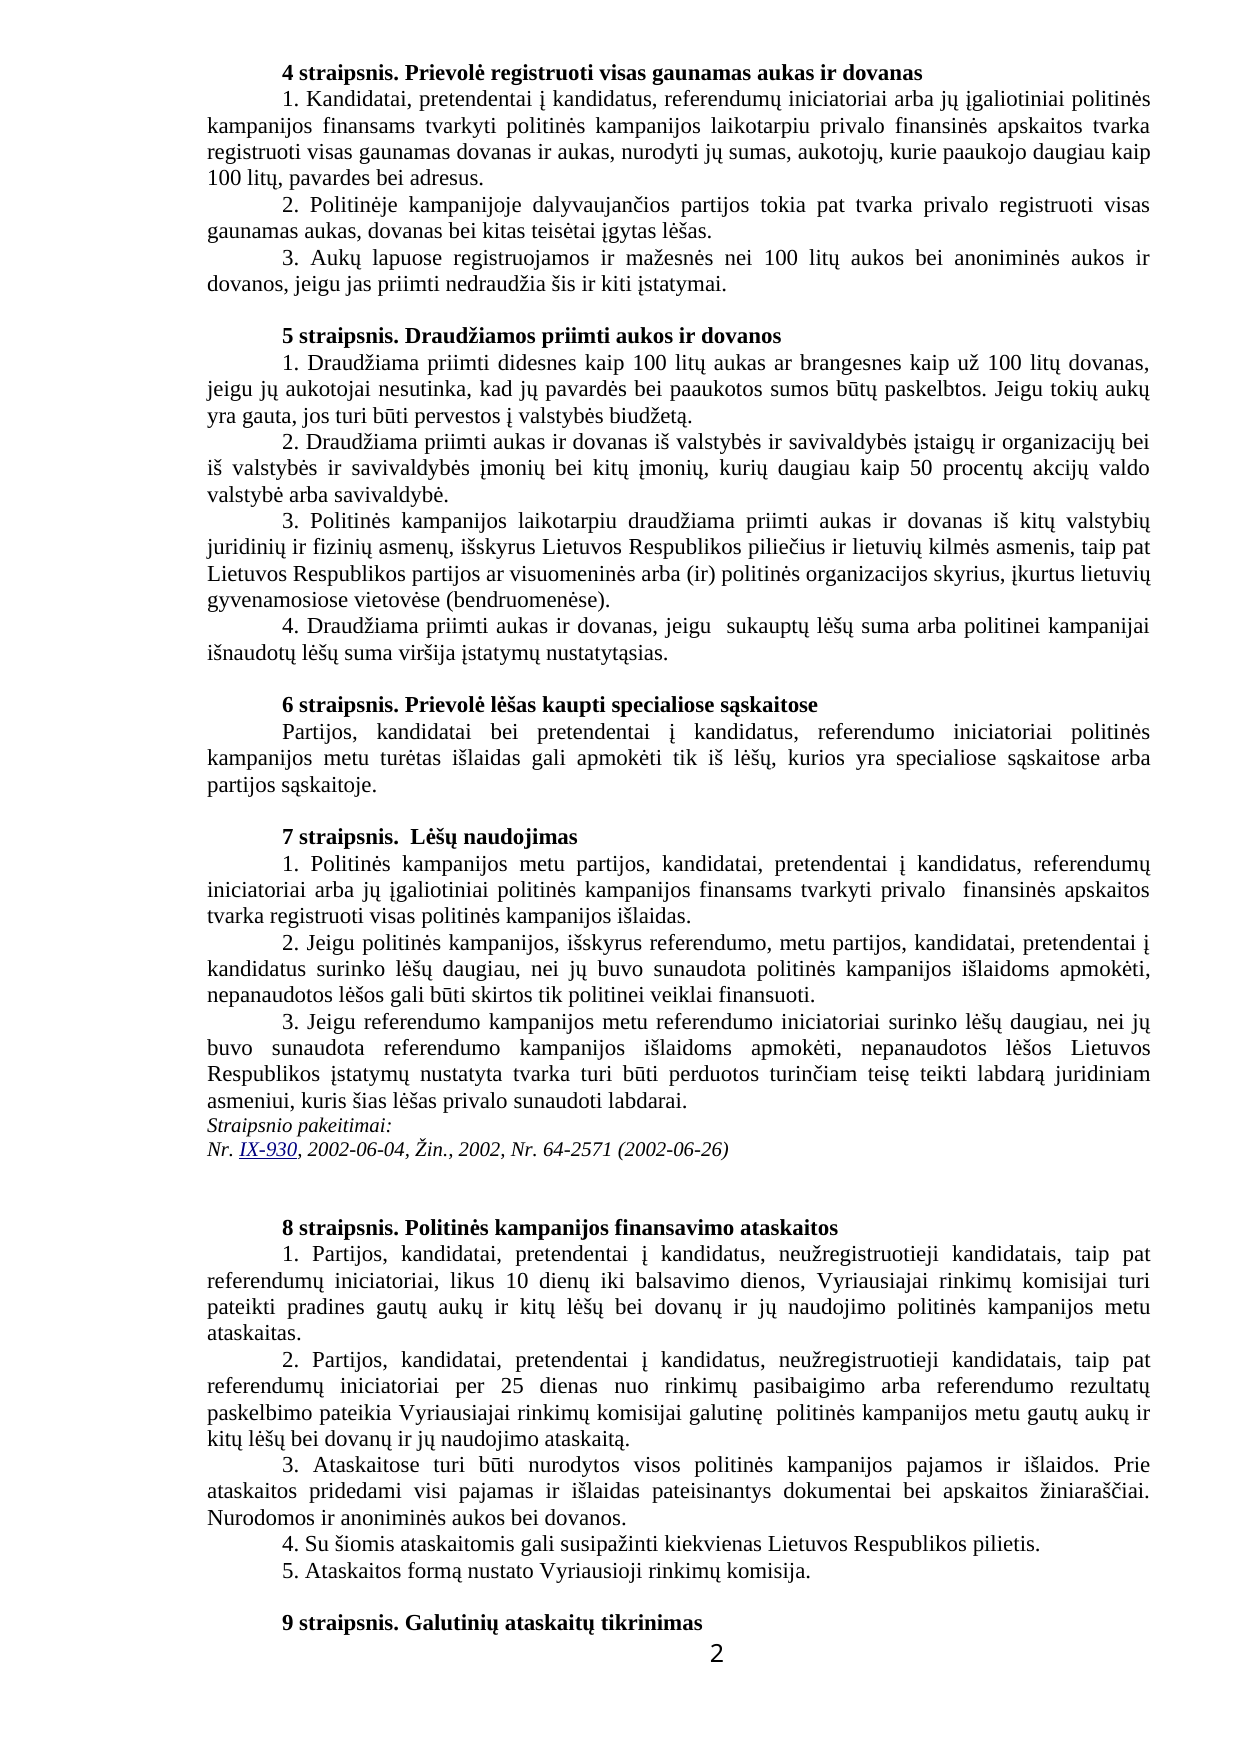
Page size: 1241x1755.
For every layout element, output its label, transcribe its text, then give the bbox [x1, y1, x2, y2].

text 5 straipsnis. Draudžiamos priimti aukos ir dovanos [207, 323, 1152, 349]
text 2. Jeigu politinės kampanijos, išskyrus referendumo, metu partijos, kandidatai, pretendentai į kandidatus surinko lėšų daugiau, nei jų buvo sunaudota politinės kampanijos išlaidoms apmokėti, nepanaudotos lėšos gali būti skirtos tik politinei veiklai finansuoti. [207, 929, 1152, 1008]
text 3. Aukų lapuose registruojamos ir mažesnės nei 100 litų aukos bei anoniminės aukos ir dovanos, jeigu jas priimti nedraudžia šis ir kiti įstatymai. [207, 243, 1152, 296]
text 2. Draudžiama priimti aukas ir dovanas iš valstybės ir savivaldybės įstaigų ir organizacijų bei iš valstybės ir savivaldybės įmonių bei kitų įmonių, kurių daugiau kaip 50 procentų akcijų valdo valstybė arba savivaldybė. [207, 428, 1152, 507]
text 3. Politinės kampanijos laikotarpiu draudžiama priimti aukas ir dovanas iš kitų valstybių juridinių ir fizinių asmenų, išskyrus Lietuvos Respublikos piliečius ir lietuvių kilmės asmenis, taip pat Lietuvos Respublikos partijos ar visuomeninės arba (ir) politinės organizacijos skyrius, įkurtus lietuvių gyvenamosiose vietovėse (bendruomenėse). [207, 507, 1152, 612]
text 1. Draudžiama priimti didesnes kaip 100 litų aukas ar brangesnes kaip už 100 litų dovanas, jeigu jų aukotojai nesutinka, kad jų pavardės bei paaukotos sumos būtų paskelbtos. Jeigu tokių aukų yra gauta, jos turi būti pervestos į valstybės biudžetą. [207, 349, 1152, 428]
text 8 straipsnis. Politinės kampanijos finansavimo ataskaitos [207, 1214, 1152, 1240]
text 4. Draudžiama priimti aukas ir dovanas, jeigu sukauptų lėšų suma arba politinei kampanijai išnaudotų lėšų suma viršija įstatymų nustatytąsias. [207, 612, 1152, 665]
text 4 straipsnis. Prievolė registruoti visas gaunamas aukas ir dovanas [207, 59, 1152, 85]
text 4. Su šiomis ataskaitomis gali susipažinti kiekvienas Lietuvos Respublikos pilietis. [207, 1530, 1152, 1557]
text 3. Jeigu referendumo kampanijos metu referendumo iniciatoriai surinko lėšų daugiau, nei jų buvo sunaudota referendumo kampanijos išlaidoms apmokėti, nepanaudotos lėšos Lietuvos Respublikos įstatymų nustatyta tvarka turi būti perduotos turinčiam teisę teikti labdarą juridiniam asmeniui, kuris šias lėšas privalo sunaudoti labdarai. [207, 1008, 1152, 1113]
text 9 straipsnis. Galutinių ataskaitų tikrinimas [207, 1609, 1152, 1636]
text 2. Partijos, kandidatai, pretendentai į kandidatus, neužregistruotieji kandidatais, taip pat referendumų iniciatoriai per 25 dienas nuo rinkimų pasibaigimo arba referendumo rezultatų paskelbimo pateikia Vyriausiajai rinkimų komisijai galutinę politinės kampanijos metu gautų aukų ir kitų lėšų bei dovanų ir jų naudojimo ataskaitą. [207, 1346, 1152, 1451]
text 2. Politinėje kampanijoje dalyvaujančios partijos tokia pat tvarka privalo registruoti visas gaunamas aukas, dovanas bei kitas teisėtai įgytas lėšas. [207, 191, 1152, 243]
text 1. Kandidatai, pretendentai į kandidatus, referendumų iniciatoriai arba jų įgaliotiniai politinės kampanijos finansams tvarkyti politinės kampanijos laikotarpiu privalo finansinės apskaitos tvarka registruoti visas gaunamas dovanas ir aukas, nurodyti jų sumas, aukotojų, kurie paaukojo daugiau kaip 100 litų, pavardes bei adresus. [207, 85, 1152, 191]
text Nr. IX-930, 2002-06-04, Žin., 2002, Nr. 64-2571 (2002-06-26) [207, 1137, 1152, 1161]
text Partijos, kandidatai bei pretendentai į kandidatus, referendumo iniciatoriai politinės kampanijos metu turėtas išlaidas gali apmokėti tik iš lėšų, kurios yra specialiose sąskaitose arba partijos sąskaitoje. [207, 718, 1152, 797]
text Straipsnio pakeitimai: [207, 1113, 1152, 1137]
text 1. Politinės kampanijos metu partijos, kandidatai, pretendentai į kandidatus, referendumų iniciatoriai arba jų įgaliotiniai politinės kampanijos finansams tvarkyti privalo finansinės apskaitos tvarka registruoti visas politinės kampanijos išlaidas. [207, 850, 1152, 929]
text 3. Ataskaitose turi būti nurodytos visos politinės kampanijos pajamos ir išlaidos. Prie ataskaitos pridedami visi pajamas ir išlaidas pateisinantys dokumentai bei apskaitos žiniaraščiai. Nurodomos ir anoniminės aukos bei dovanos. [207, 1451, 1152, 1530]
text 6 straipsnis. Prievolė lėšas kaupti specialiose sąskaitose [207, 692, 1152, 718]
text 7 straipsnis. Lėšų naudojimas [207, 823, 1152, 850]
text 5. Ataskaitos formą nustato Vyriausioji rinkimų komisija. [207, 1557, 1152, 1583]
text 1. Partijos, kandidatai, pretendentai į kandidatus, neužregistruotieji kandidatais, taip pat referendumų iniciatoriai, likus 10 dienų iki balsavimo dienos, Vyriausiajai rinkimų komisijai turi pateikti pradines gautų aukų ir kitų lėšų bei dovanų ir jų naudojimo politinės kampanijos metu ataskaitas. [207, 1240, 1152, 1346]
